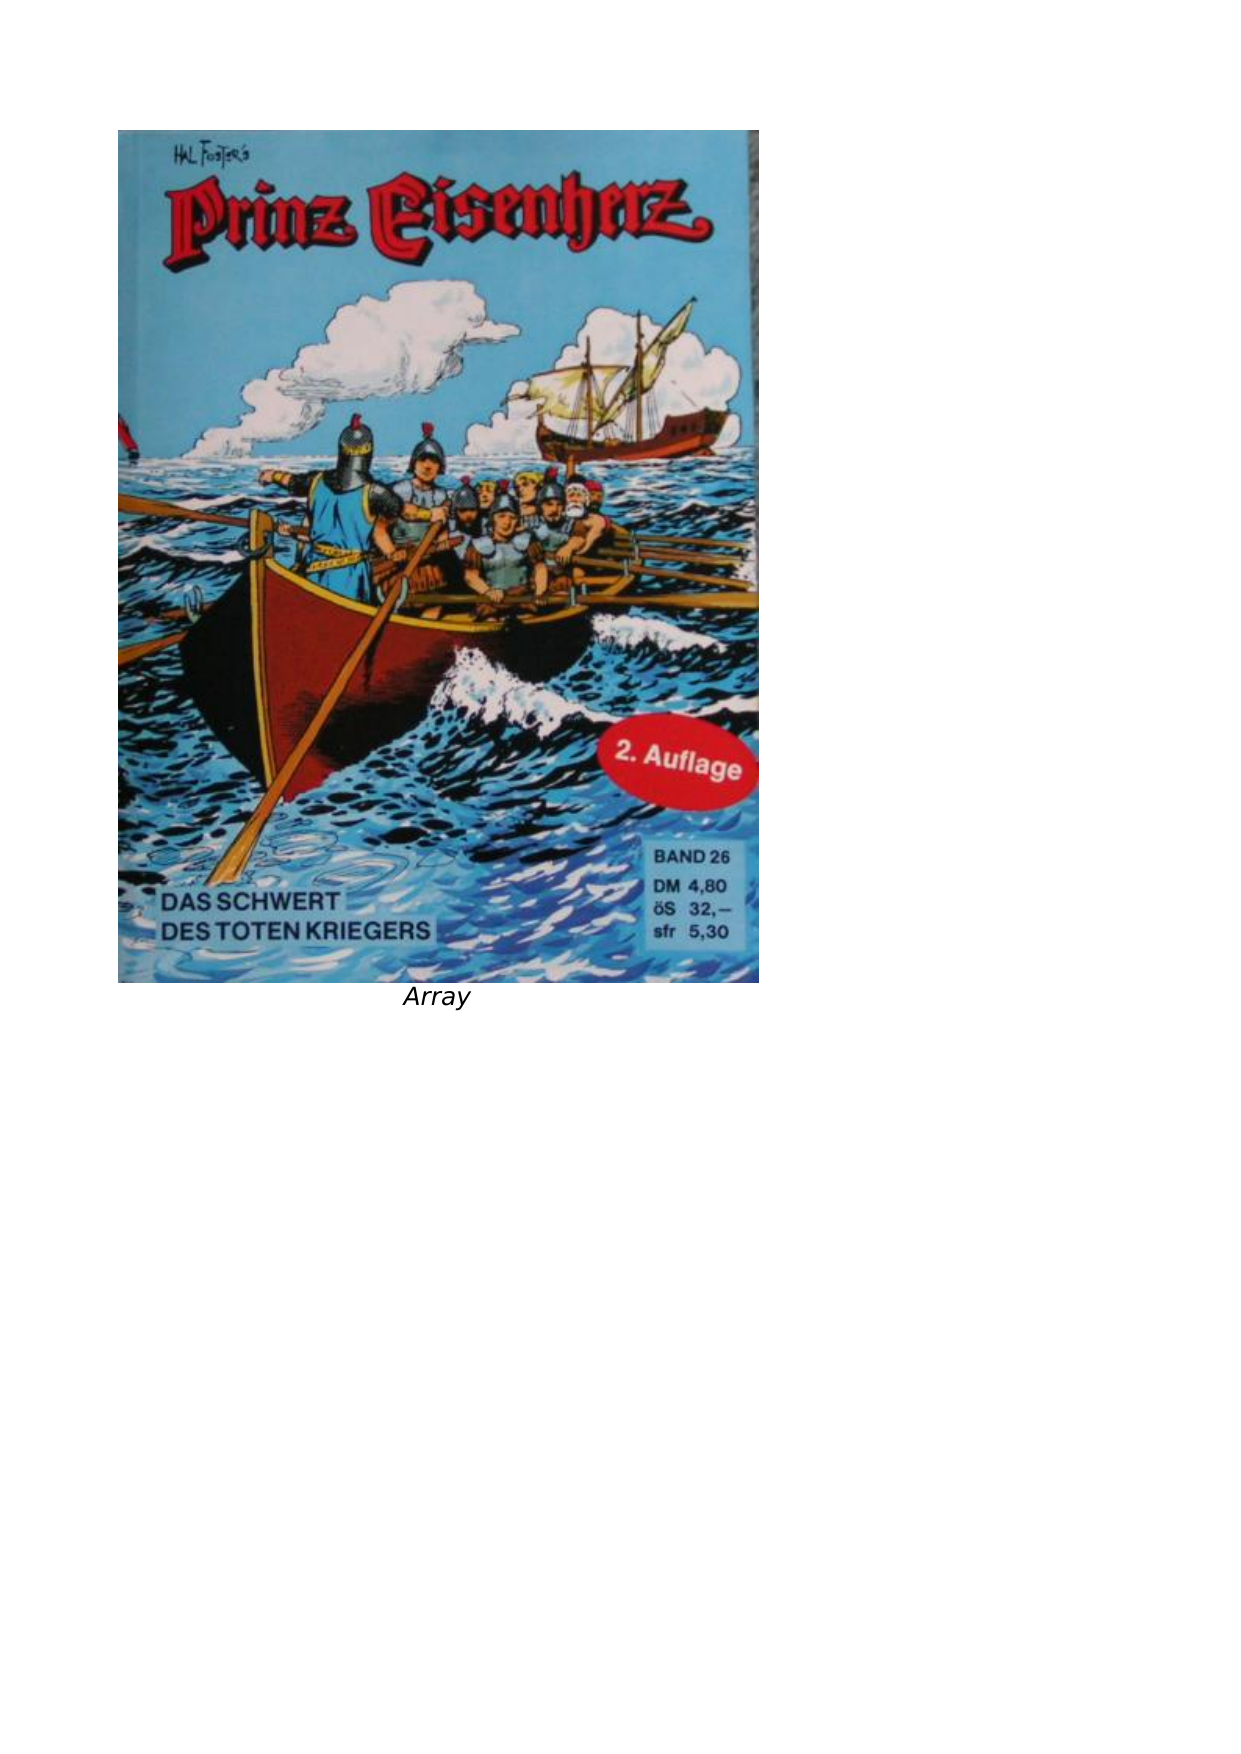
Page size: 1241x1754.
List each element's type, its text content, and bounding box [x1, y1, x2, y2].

text Array [118, 983, 759, 1011]
picture [118, 130, 759, 983]
text [118, 118, 1122, 1011]
